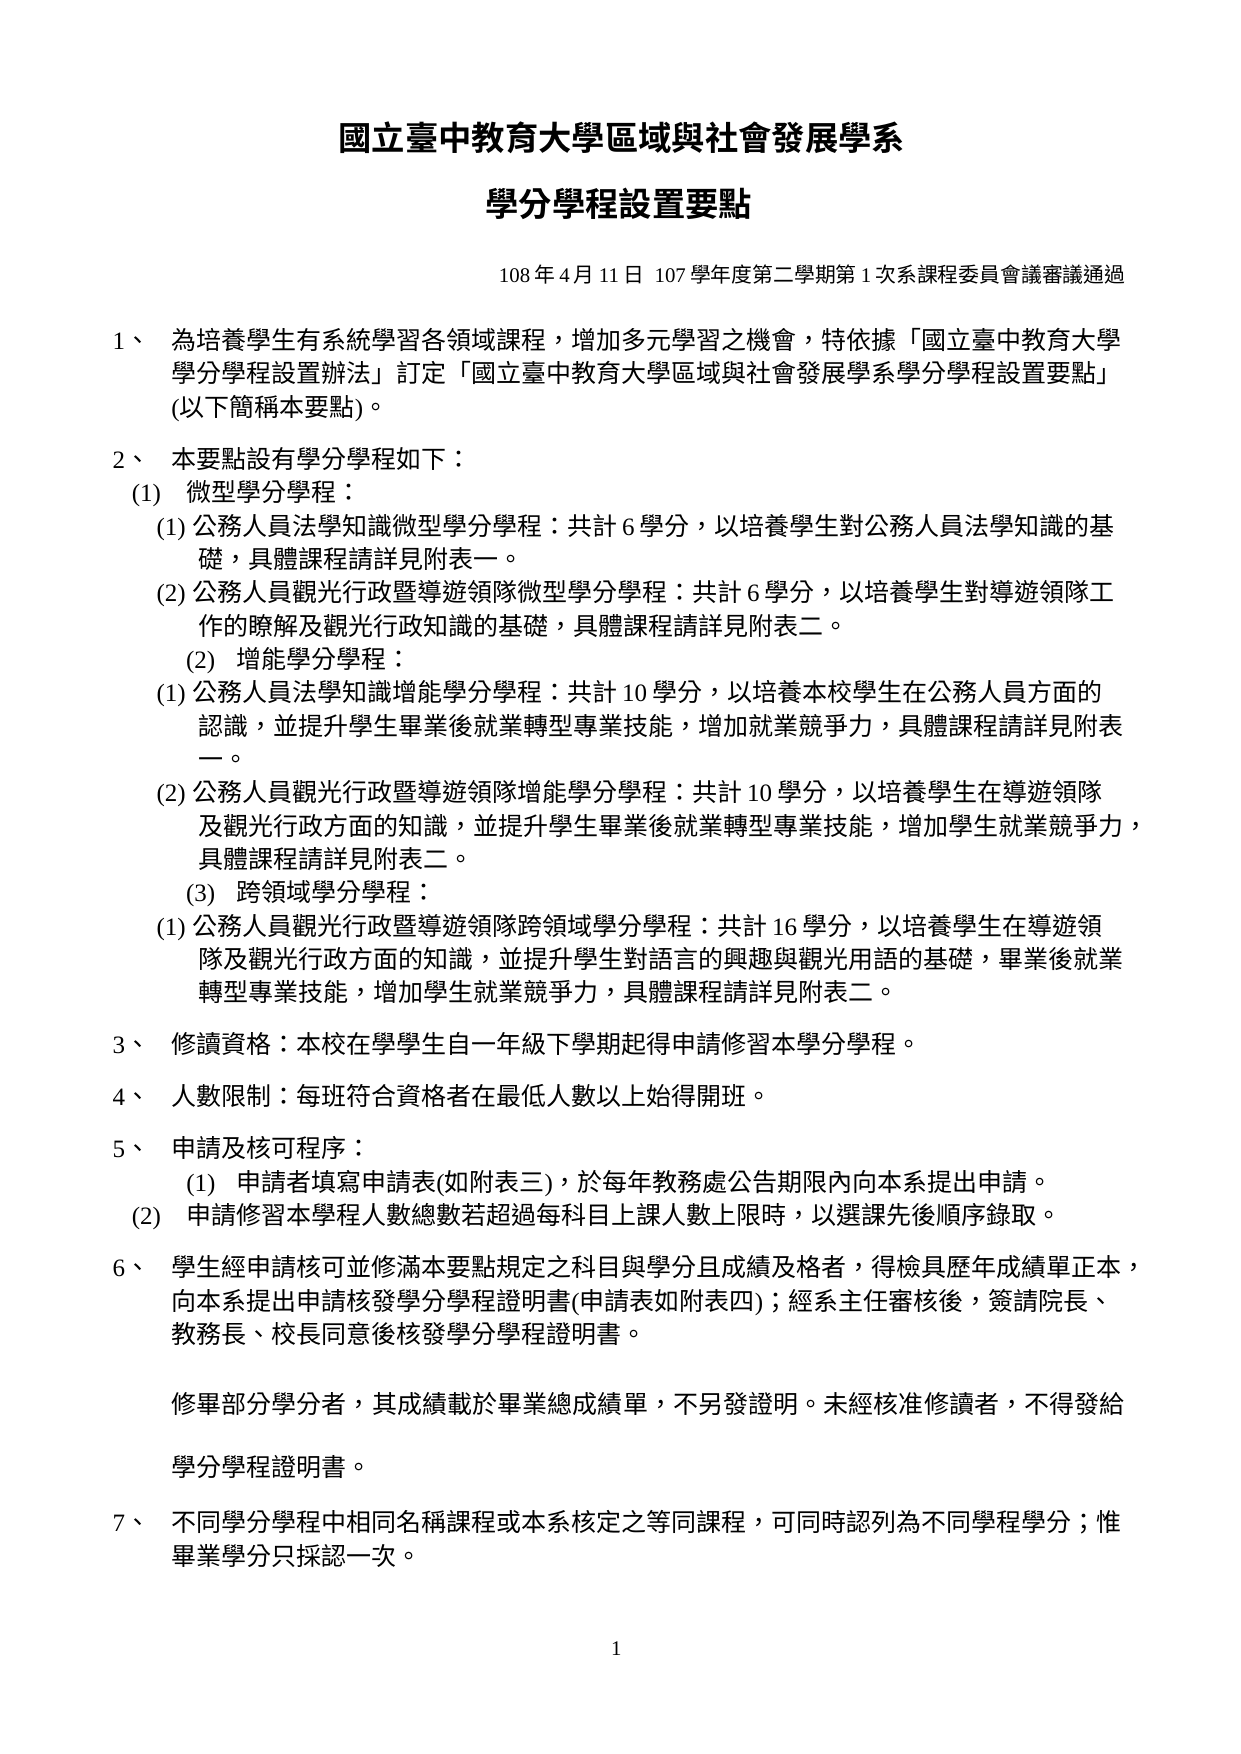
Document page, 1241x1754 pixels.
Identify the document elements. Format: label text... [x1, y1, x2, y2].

list 申請者填寫申請表(如附表三)，於每年教務處公告期限內向本系提出申請。 [186, 1164, 1125, 1198]
text (2) 公務人員觀光行政暨導遊領隊增能學分學程：共計10學分，以培養學生在導遊領隊及觀光行政方面的知識，並提升學生畢業後就業轉型專業技能，增加學生就業競爭力，具體課程請詳見附表二。 [156, 775, 1125, 875]
list 微型學分學程： [132, 475, 1125, 508]
list 修讀資格：本校在學學生自一年級下學期起得申請修習本學分學程。 [112, 1027, 1125, 1060]
list 申請修習本學程人數總數若超過每科目上課人數上限時，以選課先後順序錄取。 [132, 1198, 1125, 1231]
list 增能學分學程： [186, 642, 1125, 675]
text 學分學程設置要點 [112, 160, 1125, 223]
text (1) 公務人員觀光行政暨導遊領隊跨領域學分學程：共計16學分，以培養學生在導遊領隊及觀光行政方面的知識，並提升學生對語言的興趣與觀光用語的基礎，畢業後就業轉型專業技能，增加學生就業競爭力，具體課程請詳見附表二。 [156, 908, 1125, 1008]
text 108年4月11日 107學年度第二學期第1次系課程委員會議審議通過 [112, 256, 1125, 289]
text (1) 公務人員法學知識增能學分學程：共計10學分，以培養本校學生在公務人員方面的認識，並提升學生畢業後就業轉型專業技能，增加就業競爭力，具體課程請詳見附表一。 [156, 675, 1125, 775]
list 為培養學生有系統學習各領域課程，增加多元學習之機會，特依據「國立臺中教育大學學分學程設置辦法」訂定「國立臺中教育大學區域與社會發展學系學分學程設置要點」(以下簡稱本要點)。 [112, 323, 1125, 423]
list 學生經申請核可並修滿本要點規定之科目與學分且成績及格者，得檢具歷年成績單正本，向本系提出申請核發學分學程證明書(申請表如附表四)；經系主任審核後，簽請院長、教務長、校長同意後核發學分學程證明書。 [112, 1250, 1125, 1350]
list 不同學分學程中相同名稱課程或本系核定之等同課程，可同時認列為不同學程學分；惟畢業學分只採認一次。 [112, 1505, 1125, 1572]
text 國立臺中教育大學區域與社會發展學系 [112, 112, 1131, 160]
text 修畢部分學分者，其成績載於畢業總成績單，不另發證明。未經核准修讀者，不得發給學分學程證明書。 [171, 1361, 1125, 1486]
list 人數限制：每班符合資格者在最低人數以上始得開班。 [112, 1079, 1125, 1112]
list 申請及核可程序： [112, 1131, 1125, 1164]
list 跨領域學分學程： [186, 875, 1125, 908]
text (2) 公務人員觀光行政暨導遊領隊微型學分學程：共計6學分，以培養學生對導遊領隊工作的瞭解及觀光行政知識的基礎，具體課程請詳見附表二。 [156, 575, 1125, 642]
list 本要點設有學分學程如下： [112, 442, 1125, 475]
text (1) 公務人員法學知識微型學分學程：共計6學分，以培養學生對公務人員法學知識的基礎，具體課程請詳見附表一。 [156, 508, 1125, 575]
